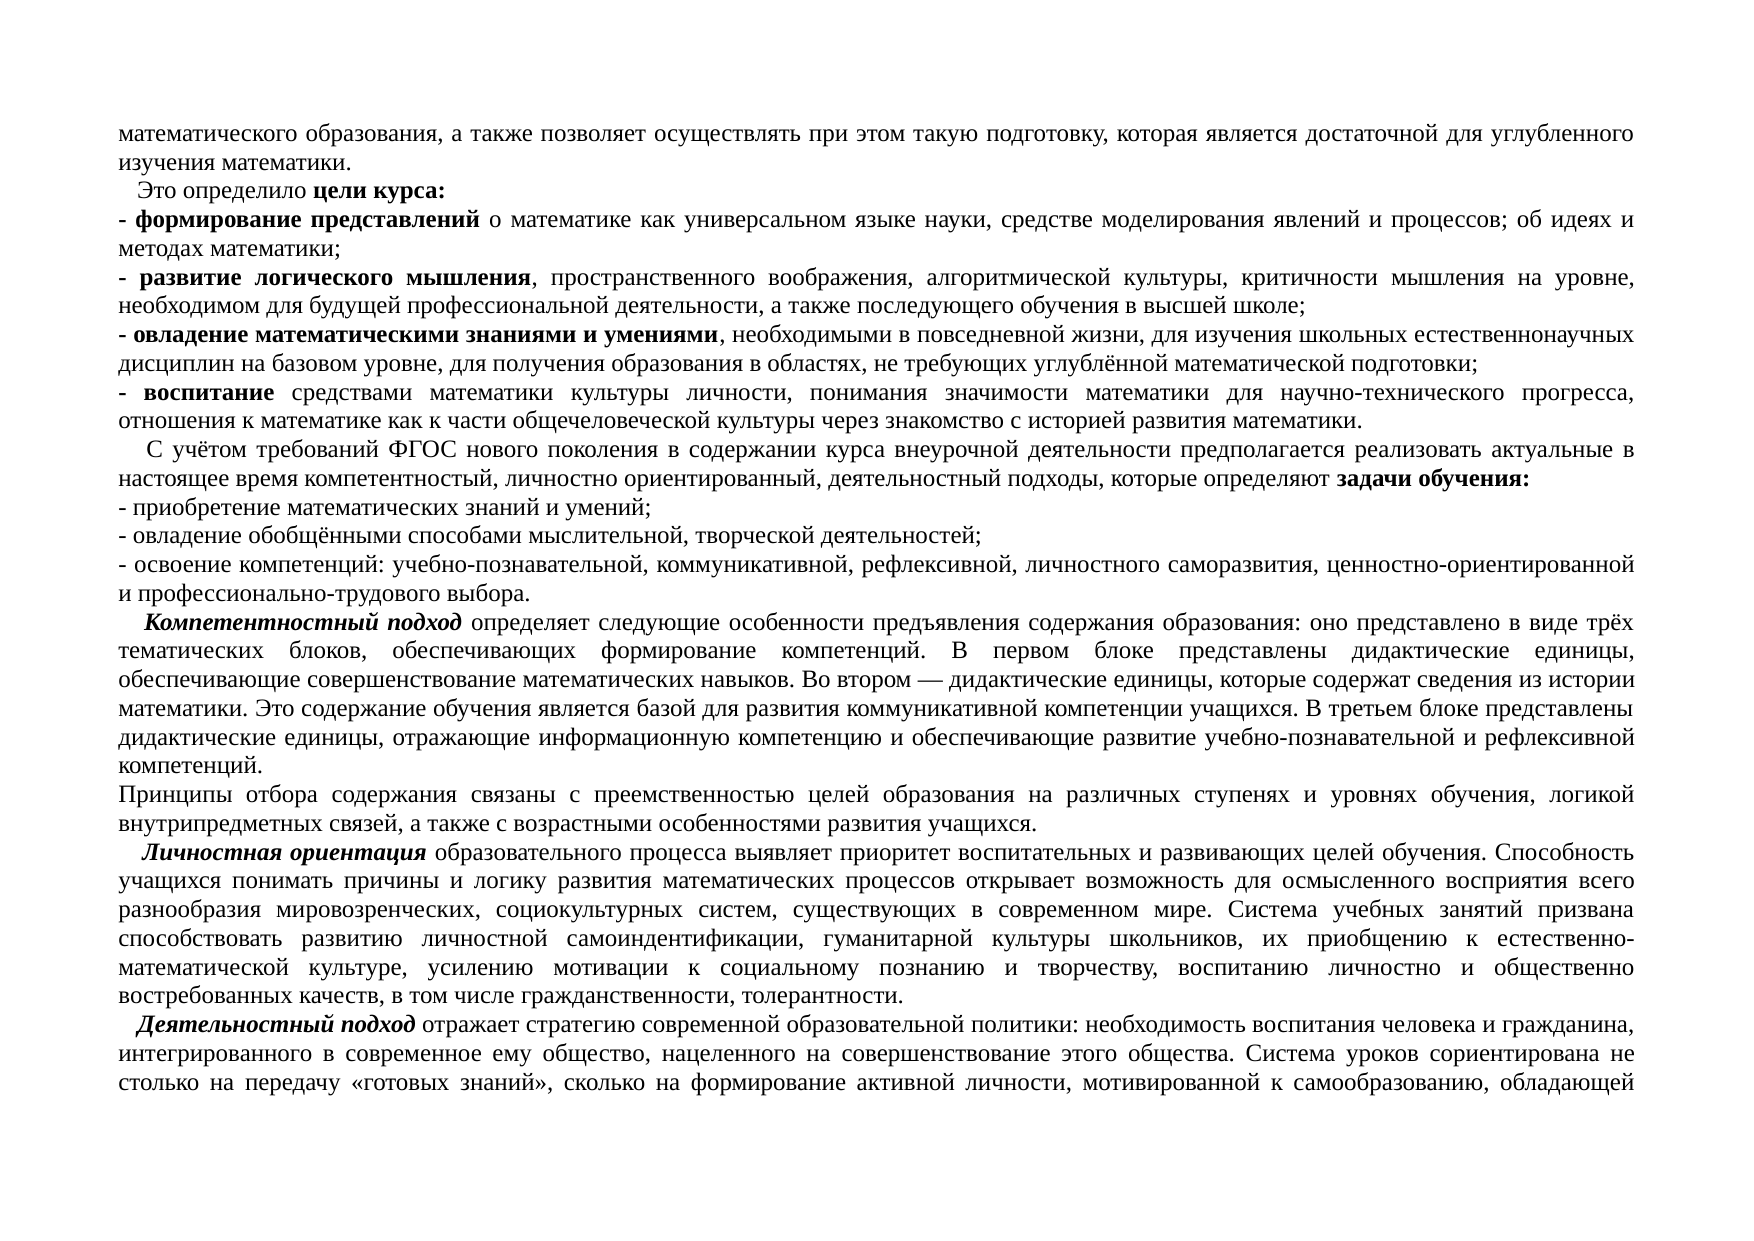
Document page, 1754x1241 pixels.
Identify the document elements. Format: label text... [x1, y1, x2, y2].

text - приобретение математических знаний и умений; [118, 492, 1636, 521]
text - овладение математическими знаниями и умениями, необходимыми в повседневной жизни, для изучения школьных естественнонаучных дисциплин на базовом уровне, для получения образования в областях, не требующих углублённой математической подготовки; [118, 319, 1636, 377]
text - формирование представлений о математике как универсальном языке науки, средстве моделирования явлений и процессов; об идеях и методах математики; [118, 204, 1636, 262]
text Деятельностный подход отражает стратегию современной образовательной политики: необходимость воспитания человека и гражданина, интегрированного в современное ему общество, нацеленного на совершенствование этого общества. Система уроков сориентирована не столько на передачу «готовых знаний», сколько на формирование активной личности, мотивированной к самообразованию, обладающей [118, 1009, 1636, 1096]
text - освоение компетенций: учебно-познавательной, коммуникативной, рефлексивной, личностного саморазвития, ценностно-ориентированной и профессионально-трудового выбора. [118, 549, 1636, 607]
text математического образования, а также позволяет осуществлять при этом такую подготовку, которая является достаточной для углубленного изучения математики. [118, 118, 1636, 176]
text Компетентностный подход определяет следующие особенности предъявления содержания образования: оно представлено в виде трёх тематических блоков, обеспечивающих формирование компетенций. В первом блоке представлены дидактические единицы, обеспечивающие совершенствование математических навыков. Во втором — дидактические единицы, которые содержат сведения из истории математики. Это содержание обучения является базой для развития коммуникативной компетенции учащихся. В третьем блоке представлены дидактические единицы, отражающие информационную компетенцию и обеспечивающие развитие учебно-познавательной и рефлексивной компетенций. [118, 607, 1636, 779]
text Принципы отбора содержания связаны с преемственностью целей образования на различных ступенях и уровнях обучения, логикой внутрипредметных связей, а также с возрастными особенностями развития учащихся. [118, 779, 1636, 837]
text Личностная ориентация образовательного процесса выявляет приоритет воспитательных и развивающих целей обучения. Способность учащихся понимать причины и логику развития математических процессов открывает возможность для осмысленного восприятия всего разнообразия мировозренческих, социокультурных систем, существующих в современном мире. Система учебных занятий призвана способствовать развитию личностной самоиндентификации, гуманитарной культуры школьников, их приобщению к естественно-математической культуре, усилению мотивации к социальному познанию и творчеству, воспитанию личностно и общественно востребованных качеств, в том числе гражданственности, толерантности. [118, 837, 1636, 1009]
text - развитие логического мышления, пространственного воображения, алгоритмической культуры, критичности мышления на уровне, необходимом для будущей профессиональной деятельности, а также последующего обучения в высшей школе; [118, 262, 1636, 319]
text - воспитание средствами математики культуры личности, понимания значимости математики для научно-технического прогресса, отношения к математике как к части общечеловеческой культуры через знакомство с историей развития математики. [118, 377, 1636, 434]
text - овладение обобщёнными способами мыслительной, творческой деятельностей; [118, 521, 1636, 549]
text С учётом требований ФГОС нового поколения в содержании курса внеурочной деятельности предполагается реализовать актуальные в настоящее время компетентностый, личностно ориентированный, деятельностный подходы, которые определяют задачи обучения: [118, 434, 1636, 492]
text Это определило цели курса: [118, 176, 1636, 204]
